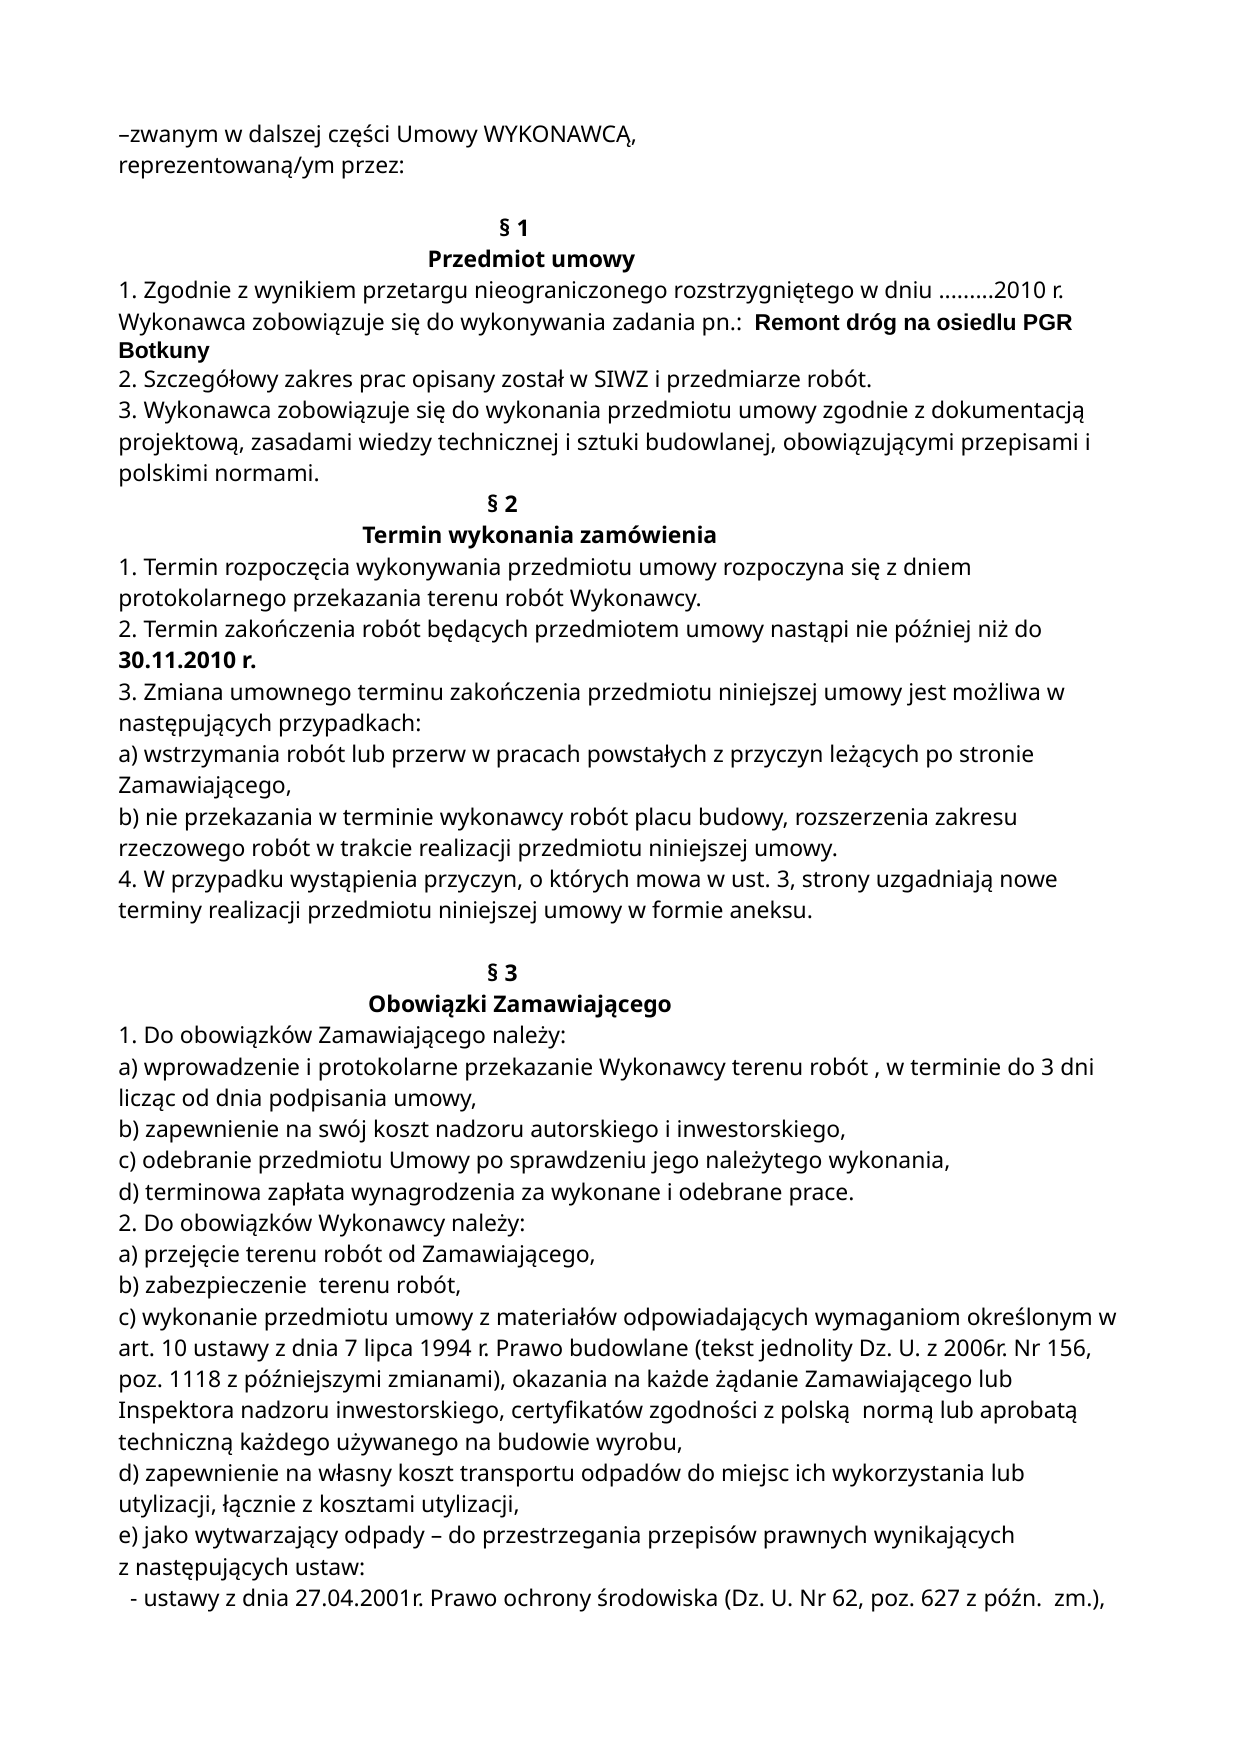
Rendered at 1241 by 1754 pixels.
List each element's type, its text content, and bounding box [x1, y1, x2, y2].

text § 1 [118, 212, 1122, 243]
text b) nie przekazania w terminie wykonawcy robót placu budowy, rozszerzenia zakresu rzeczowego robót w trakcie realizacji przedmiotu niniejszej umowy. [118, 801, 1122, 863]
text 1. Do obowiązków Zamawiającego należy: [118, 1019, 1122, 1051]
text Przedmiot umowy [118, 243, 1122, 274]
text e) jako wytwarzający odpady – do przestrzegania przepisów prawnych wynikających z następujących ustaw: [118, 1519, 1122, 1582]
text c) odebranie przedmiotu Umowy po sprawdzeniu jego należytego wykonania, [118, 1144, 1122, 1176]
text 2. Szczegółowy zakres prac opisany został w SIWZ i przedmiarze robót. [118, 363, 1122, 394]
text d) zapewnienie na własny koszt transportu odpadów do miejsc ich wykorzystania lub utylizacji, łącznie z kosztami utylizacji, [118, 1457, 1122, 1519]
text 2. Termin zakończenia robót będących przedmiotem umowy nastąpi nie później niż do 30.11.2010 r. [118, 613, 1122, 676]
text 1. Termin rozpoczęcia wykonywania przedmiotu umowy rozpoczyna się z dniem protokolarnego przekazania terenu robót Wykonawcy. [118, 551, 1122, 613]
text reprezentowaną/ym przez: [118, 149, 1122, 181]
text c) wykonanie przedmiotu umowy z materiałów odpowiadających wymaganiom określonym w art. 10 ustawy z dnia 7 lipca 1994 r. Prawo budowlane (tekst jednolity Dz. U. z 2006r. Nr 156, poz. 1118 z późniejszymi zmianami), okazania na każde żądanie Zamawiającego lub Inspektora nadzoru inwestorskiego, certyfikatów zgodności z polską normą lub aprobatą techniczną każdego używanego na budowie wyrobu, [118, 1301, 1122, 1457]
text a) przejęcie terenu robót od Zamawiającego, [118, 1238, 1122, 1269]
text 3. Wykonawca zobowiązuje się do wykonania przedmiotu umowy zgodnie z dokumentacją projektową, zasadami wiedzy technicznej i sztuki budowlanej, obowiązującymi przepisami i polskimi normami. [118, 394, 1122, 488]
text § 2 [118, 488, 1122, 519]
text b) zapewnienie na swój koszt nadzoru autorskiego i inwestorskiego, [118, 1113, 1122, 1144]
text § 3 [118, 957, 1122, 988]
text 3. Zmiana umownego terminu zakończenia przedmiotu niniejszej umowy jest możliwa w następujących przypadkach: [118, 676, 1122, 738]
text Termin wykonania zamówienia [118, 519, 1122, 551]
text - ustawy z dnia 27.04.2001r. Prawo ochrony środowiska (Dz. U. Nr 62, poz. 627 z późn. zm.), [118, 1582, 1122, 1613]
text 1. Zgodnie z wynikiem przetargu nieograniczonego rozstrzygniętego w dniu .........2010 r. Wykonawca zobowiązuje się do wykonywania zadania pn.: Remont dróg na osiedlu PGR Botkuny [118, 274, 1122, 363]
text d) terminowa zapłata wynagrodzenia za wykonane i odebrane prace. [118, 1176, 1122, 1207]
text Obowiązki Zamawiającego [118, 988, 1122, 1019]
text a) wprowadzenie i protokolarne przekazanie Wykonawcy terenu robót , w terminie do 3 dni licząc od dnia podpisania umowy, [118, 1051, 1122, 1113]
text a) wstrzymania robót lub przerw w pracach powstałych z przyczyn leżących po stronie Zamawiającego, [118, 738, 1122, 801]
text b) zabezpieczenie terenu robót, [118, 1269, 1122, 1301]
text 2. Do obowiązków Wykonawcy należy: [118, 1207, 1122, 1238]
text –zwanym w dalszej części Umowy WYKONAWCĄ, [118, 118, 1122, 149]
text 4. W przypadku wystąpienia przyczyn, o których mowa w ust. 3, strony uzgadniają nowe terminy realizacji przedmiotu niniejszej umowy w formie aneksu. [118, 863, 1122, 926]
